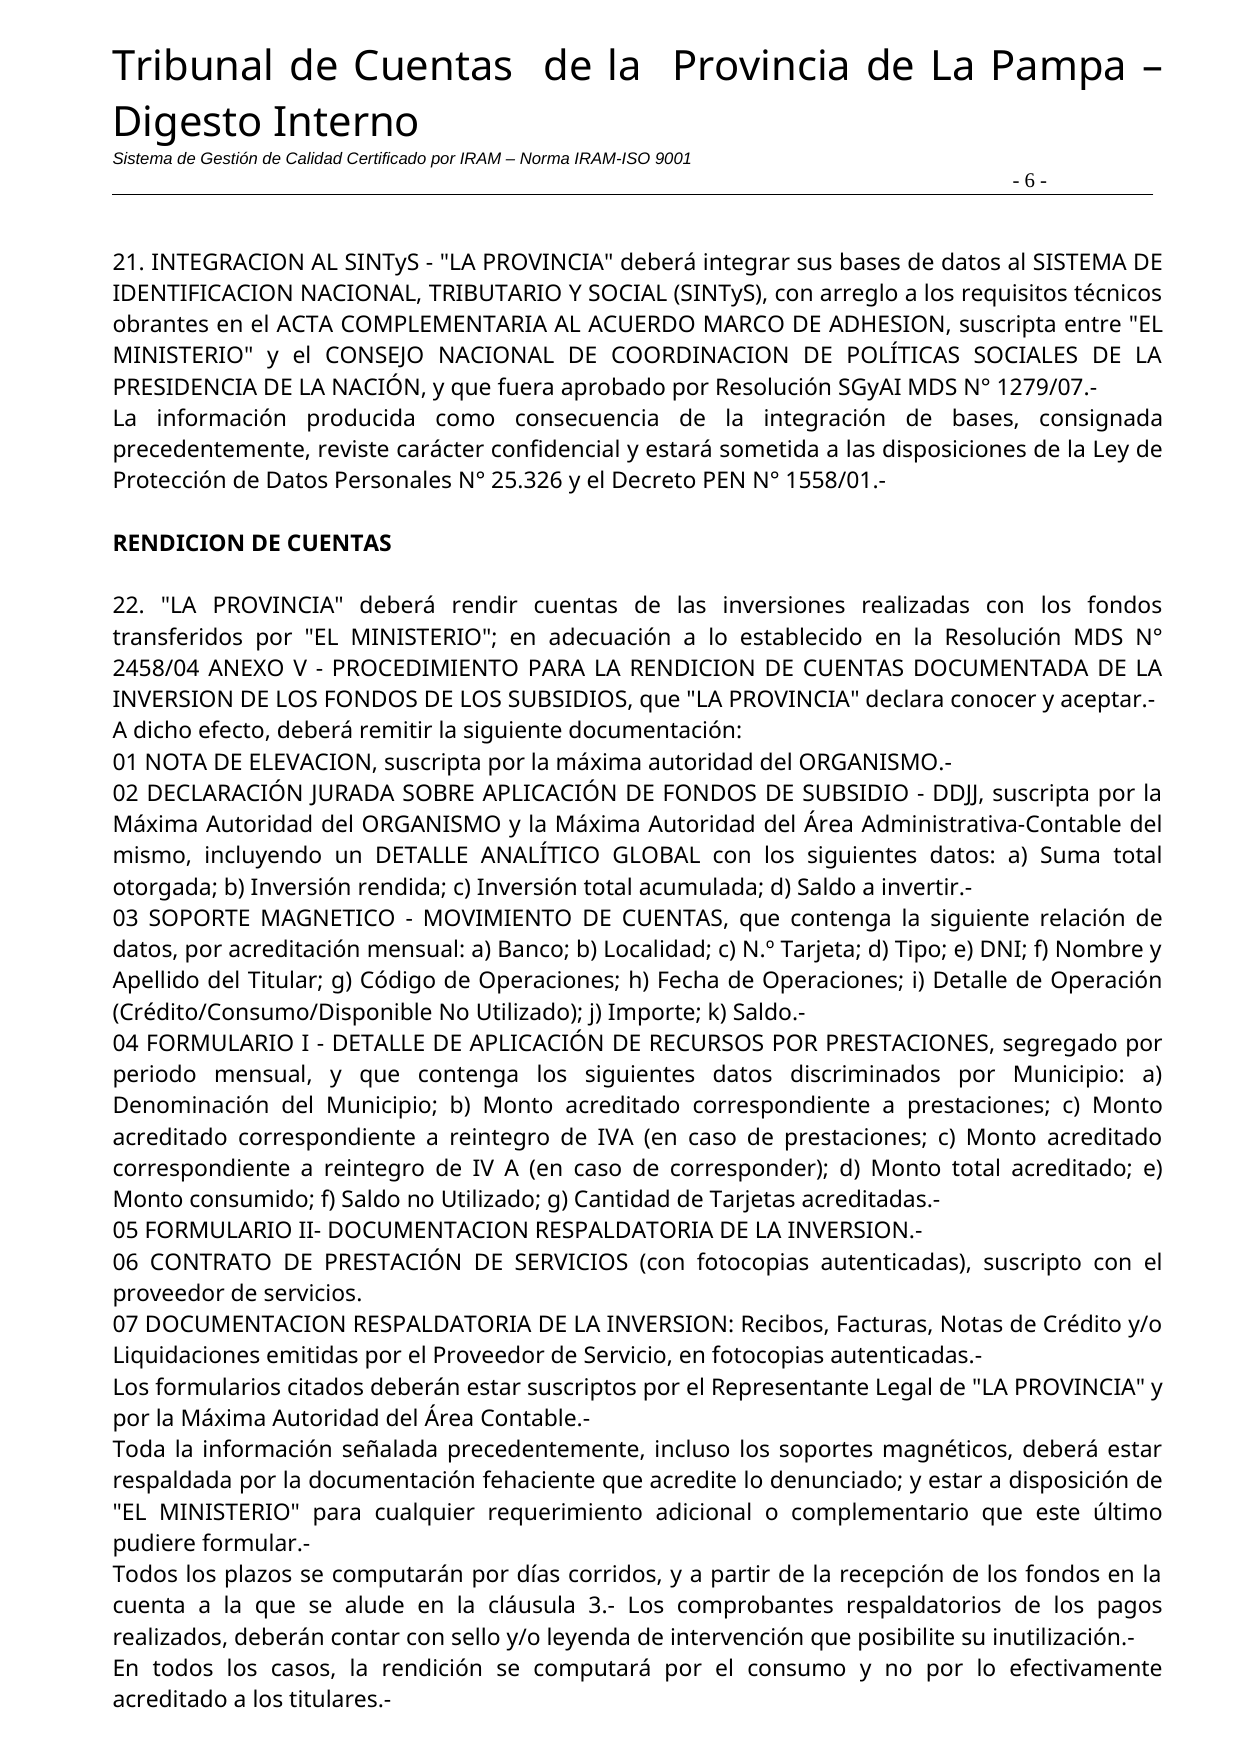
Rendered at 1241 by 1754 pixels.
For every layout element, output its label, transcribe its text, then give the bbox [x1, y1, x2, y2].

text 21. INTEGRACION AL SINTyS - "LA PROVINCIA" deberá integrar sus bases de datos al SISTEMA DE IDENTIFICACION NACIONAL, TRIBUTARIO Y SOCIAL (SINTyS), con arreglo a los requisitos técnicos obrantes en el ACTA COMPLEMENTARIA AL ACUERDO MARCO DE ADHESION, suscripta entre "EL MINISTERIO" y el CONSEJO NACIONAL DE COORDINACION DE POLÍTICAS SOCIALES DE LA PRESIDENCIA DE LA NACIÓN, y que fuera aprobado por Resolución SGyAI MDS N° 1279/07.- [112, 246, 1164, 402]
text Todos los plazos se computarán por días corridos, y a partir de la recepción de los fondos en la cuenta a la que se alude en la cláusula 3.- Los comprobantes respaldatorios de los pagos realizados, deberán contar con sello y/o leyenda de intervención que posibilite su inutilización.- [112, 1558, 1164, 1652]
text Toda la información señalada precedentemente, incluso los soportes magnéticos, deberá estar respaldada por la documentación fehaciente que acredite lo denunciado; y estar a disposición de "EL MINISTERIO" para cualquier requerimiento adicional o complementario que este último pudiere formular.- [112, 1433, 1164, 1558]
text 07 DOCUMENTACION RESPALDATORIA DE LA INVERSION: Recibos, Facturas, Notas de Crédito y/o Liquidaciones emitidas por el Proveedor de Servicio, en fotocopias autenticadas.- [112, 1308, 1164, 1371]
text 22. "LA PROVINCIA" deberá rendir cuentas de las inversiones realizadas con los fondos transferidos por "EL MINISTERIO"; en adecuación a lo establecido en la Resolución MDS N° 2458/04 ANEXO V - PROCEDIMIENTO PARA LA RENDICION DE CUENTAS DOCUMENTADA DE LA INVERSION DE LOS FONDOS DE LOS SUBSIDIOS, que "LA PROVINCIA" declara conocer y aceptar.- [112, 589, 1164, 714]
text La información producida como consecuencia de la integración de bases, consignada precedentemente, reviste carácter confidencial y estará sometida a las disposiciones de la Ley de Protección de Datos Personales N° 25.326 y el Decreto PEN N° 1558/01.- [112, 402, 1164, 496]
text 05 FORMULARIO II- DOCUMENTACION RESPALDATORIA DE LA INVERSION.- [112, 1214, 1164, 1246]
text En todos los casos, la rendición se computará por el consumo y no por lo efectivamente acreditado a los titulares.- [112, 1652, 1164, 1714]
text 04 FORMULARIO I - DETALLE DE APLICACIÓN DE RECURSOS POR PRESTACIONES, segregado por periodo mensual, y que contenga los siguientes datos discriminados por Municipio: a) Denominación del Municipio; b) Monto acreditado correspondiente a prestaciones; c) Monto acreditado correspondiente a reintegro de IVA (en caso de prestaciones; c) Monto acreditado correspondiente a reintegro de IV A (en caso de corresponder); d) Monto total acreditado; e) Monto consumido; f) Saldo no Utilizado; g) Cantidad de Tarjetas acreditadas.- [112, 1027, 1164, 1214]
text 06 CONTRATO DE PRESTACIÓN DE SERVICIOS (con fotocopias autenticadas), suscripto con el proveedor de servicios. [112, 1246, 1164, 1308]
text Los formularios citados deberán estar suscriptos por el Representante Legal de "LA PROVINCIA" y por la Máxima Autoridad del Área Contable.- [112, 1371, 1164, 1433]
text 03 SOPORTE MAGNETICO - MOVIMIENTO DE CUENTAS, que contenga la siguiente relación de datos, por acreditación mensual: a) Banco; b) Localidad; c) N.º Tarjeta; d) Tipo; e) DNI; f) Nombre y Apellido del Titular; g) Código de Operaciones; h) Fecha de Operaciones; i) Detalle de Operación (Crédito/Consumo/Disponible No Utilizado); j) Importe; k) Saldo.- [112, 902, 1164, 1027]
text 01 NOTA DE ELEVACION, suscripta por la máxima autoridad del ORGANISMO.- [112, 746, 1164, 777]
text A dicho efecto, deberá remitir la siguiente documentación: [112, 714, 1164, 746]
text RENDICION DE CUENTAS [112, 527, 1164, 558]
text 02 DECLARACIÓN JURADA SOBRE APLICACIÓN DE FONDOS DE SUBSIDIO - DDJJ, suscripta por la Máxima Autoridad del ORGANISMO y la Máxima Autoridad del Área Administrativa-Contable del mismo, incluyendo un DETALLE ANALÍTICO GLOBAL con los siguientes datos: a) Suma total otorgada; b) Inversión rendida; c) Inversión total acumulada; d) Saldo a invertir.- [112, 777, 1164, 902]
